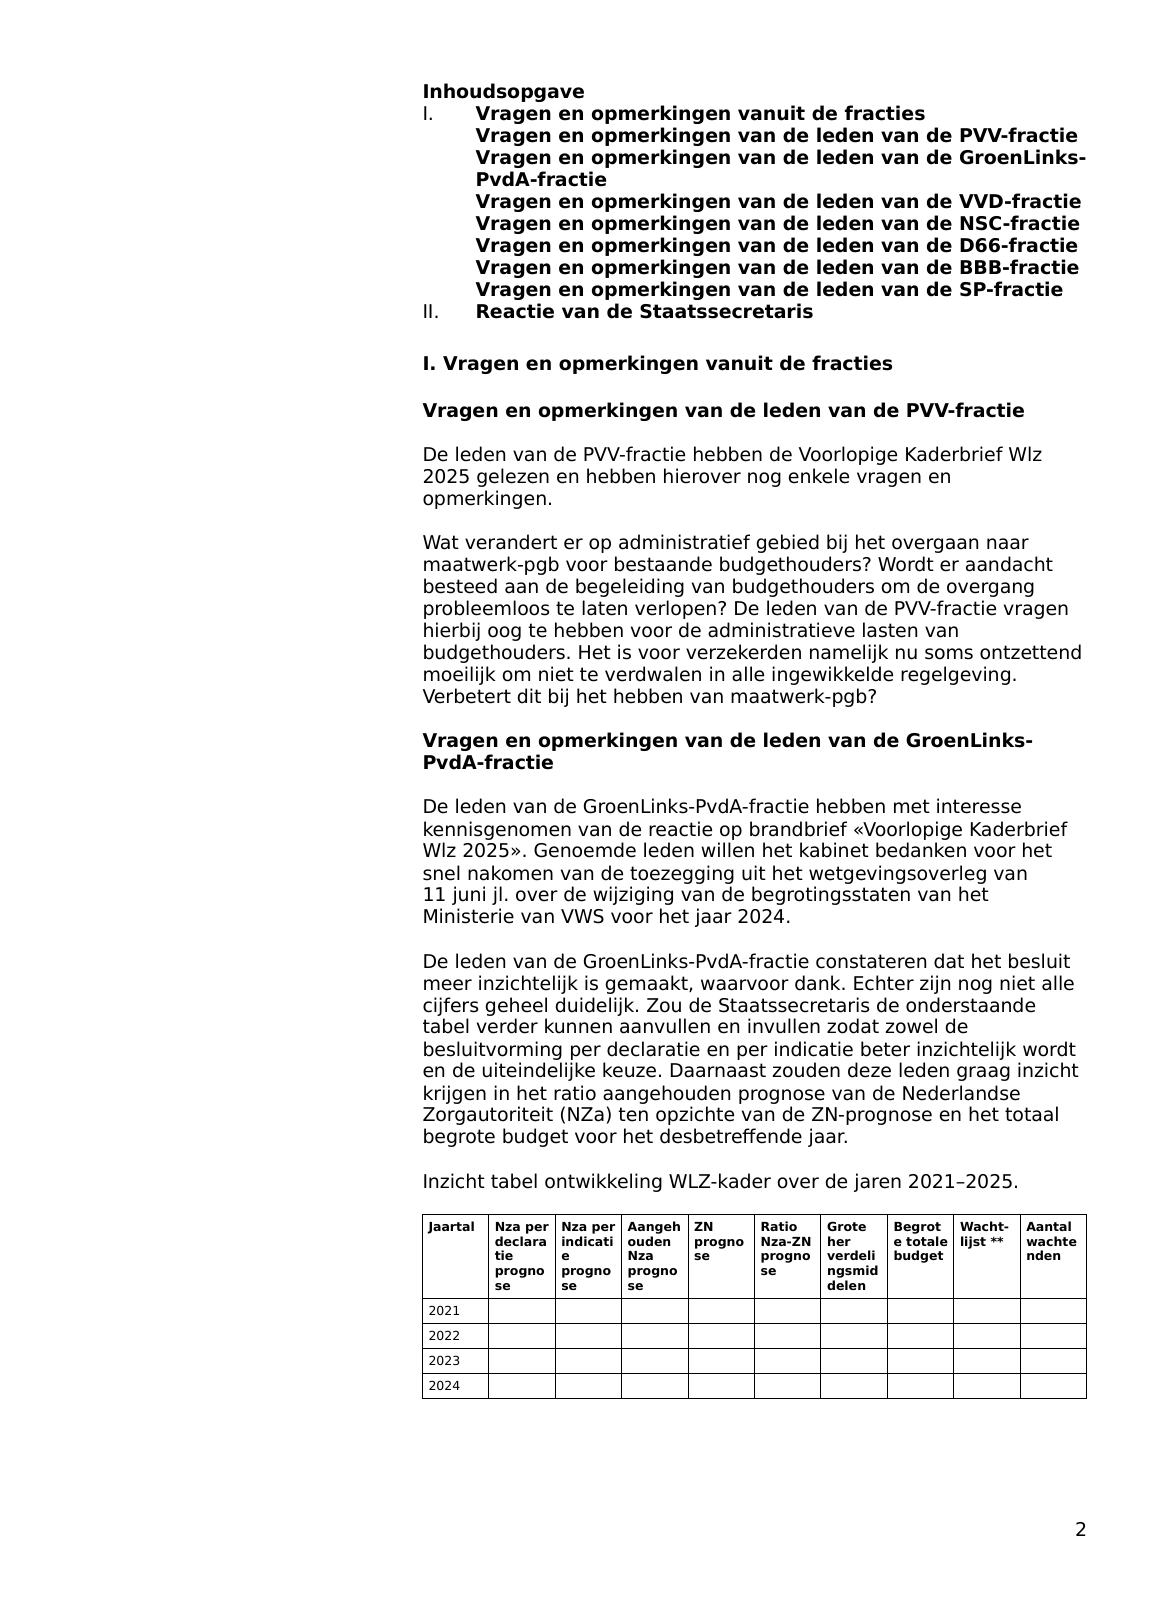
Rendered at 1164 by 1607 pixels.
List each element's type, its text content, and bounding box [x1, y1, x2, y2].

subtitle Vragen en opmerkingen van de leden van de PVV-fractie [422, 400, 1087, 422]
table_cell [689, 1324, 754, 1348]
table_cell [821, 1299, 887, 1323]
table_header Aantal wachtenden [1021, 1215, 1086, 1298]
table_cell [1021, 1324, 1086, 1348]
table_cell 2024 [423, 1374, 488, 1398]
subtitle Vragen en opmerkingen van de leden van de GroenLinks-PvdA-fractie [422, 730, 1087, 774]
table_cell [689, 1374, 754, 1398]
table_header Jaartal [423, 1215, 488, 1298]
table_cell [689, 1299, 754, 1323]
table_cell [954, 1324, 1020, 1348]
table_header Ratio Nza-ZN prognose [755, 1215, 820, 1298]
table_cell [888, 1299, 953, 1323]
table_cell [821, 1349, 887, 1373]
table_cell [556, 1299, 621, 1323]
table_cell [622, 1299, 688, 1323]
text De leden van de PVV-fractie hebben de Voorlopige Kaderbrief Wlz 2025 gelezen en hebben hierover nog enkele vragen en opmerkingen. [422, 444, 1087, 510]
text De leden van de GroenLinks-PvdA-fractie hebben met interesse kennisgenomen van de reactie op brandbrief «Voorlopige Kaderbrief Wlz 2025». Genoemde leden willen het kabinet bedanken voor het snel nakomen van de toezegging uit het wetgevingsoverleg van 11 juni jl. over de wijziging van de begrotingsstaten van het Ministerie van VWS voor het jaar 2024. [422, 796, 1087, 928]
table_cell [954, 1374, 1020, 1398]
table_cell [556, 1349, 621, 1373]
text Vragen en opmerkingen van de leden van de PVV-fractie [475, 125, 1087, 147]
table_header Nza per declaratie prognose [489, 1215, 555, 1298]
table_cell [1021, 1349, 1086, 1373]
text Inzicht tabel ontwikkeling WLZ-kader over de jaren 2021–2025. [422, 1171, 1087, 1192]
table_header Aangehouden Nza prognose [622, 1215, 688, 1298]
text Wat verandert er op administratief gebied bij het overgaan naar maatwerk-pgb voor bestaande budgethouders? Wordt er aandacht besteed aan de begeleiding van budgethouders om de overgang probleemloos te laten verlopen? De leden van de PVV-fractie vragen hierbij oog te hebben voor de administratieve lasten van budgethouders. Het is voor verzekerden namelijk nu soms ontzettend moeilijk om niet te verdwalen in alle ingewikkelde regelgeving. Verbetert dit bij het hebben van maatwerk-pgb? [422, 532, 1087, 708]
text Vragen en opmerkingen van de leden van de SP-fractie [475, 279, 1087, 301]
text Vragen en opmerkingen van de leden van de VVD-fractie [475, 191, 1087, 213]
table_cell [755, 1324, 820, 1348]
table_cell [622, 1349, 688, 1373]
table_cell 2021 [423, 1299, 488, 1323]
text Vragen en opmerkingen van de leden van de GroenLinks-PvdA-fractie [475, 147, 1087, 191]
table_header ZN prognose [689, 1215, 754, 1298]
table_cell [888, 1349, 953, 1373]
subtitle I. Vragen en opmerkingen vanuit de fracties [422, 353, 1087, 375]
table_cell [1021, 1299, 1086, 1323]
table_cell [556, 1324, 621, 1348]
table_cell [821, 1324, 887, 1348]
table_cell 2022 [423, 1324, 488, 1348]
table_cell [755, 1299, 820, 1323]
table_cell [755, 1349, 820, 1373]
table_cell [489, 1349, 555, 1373]
table_cell [489, 1374, 555, 1398]
table_header Grote her verdelingsmiddelen [821, 1215, 887, 1298]
table_cell [689, 1349, 754, 1373]
table_cell [954, 1299, 1020, 1323]
text Vragen en opmerkingen van de leden van de BBB-fractie [475, 257, 1087, 279]
text I. Vragen en opmerkingen vanuit de fracties [422, 103, 1087, 125]
table_cell [755, 1374, 820, 1398]
text De leden van de GroenLinks-PvdA-fractie constateren dat het besluit meer inzichtelijk is gemaakt, waarvoor dank. Echter zijn nog niet alle cijfers geheel duidelijk. Zou de Staatssecretaris de onderstaande tabel verder kunnen aanvullen en invullen zodat zowel de besluitvorming per declaratie en per indicatie beter inzichtelijk wordt en de uiteindelijke keuze. Daarnaast zouden deze leden graag inzicht krijgen in het ratio aangehouden prognose van de Nederlandse Zorgautoriteit (NZa) ten opzichte van de ZN-prognose en het totaal begrote budget voor het desbetreffende jaar. [422, 951, 1087, 1148]
table_header Wacht-lijst ** [954, 1215, 1020, 1298]
table_cell [622, 1324, 688, 1348]
table_cell [489, 1324, 555, 1348]
subtitle Inhoudsopgave [422, 81, 1087, 103]
text Vragen en opmerkingen van de leden van de D66-fractie [475, 235, 1087, 257]
text Vragen en opmerkingen van de leden van de NSC-fractie [475, 213, 1087, 235]
table_cell [888, 1374, 953, 1398]
table_header Nza per indicatie prognose [556, 1215, 621, 1298]
table_cell 2023 [423, 1349, 488, 1373]
table_cell [821, 1374, 887, 1398]
table_cell [954, 1349, 1020, 1373]
table_cell [489, 1299, 555, 1323]
text II. Reactie van de Staatssecretaris [422, 301, 1087, 323]
table_header Begrote totale budget [888, 1215, 953, 1298]
table_cell [888, 1324, 953, 1348]
table_cell [1021, 1374, 1086, 1398]
table_cell [622, 1374, 688, 1398]
table_cell [556, 1374, 621, 1398]
